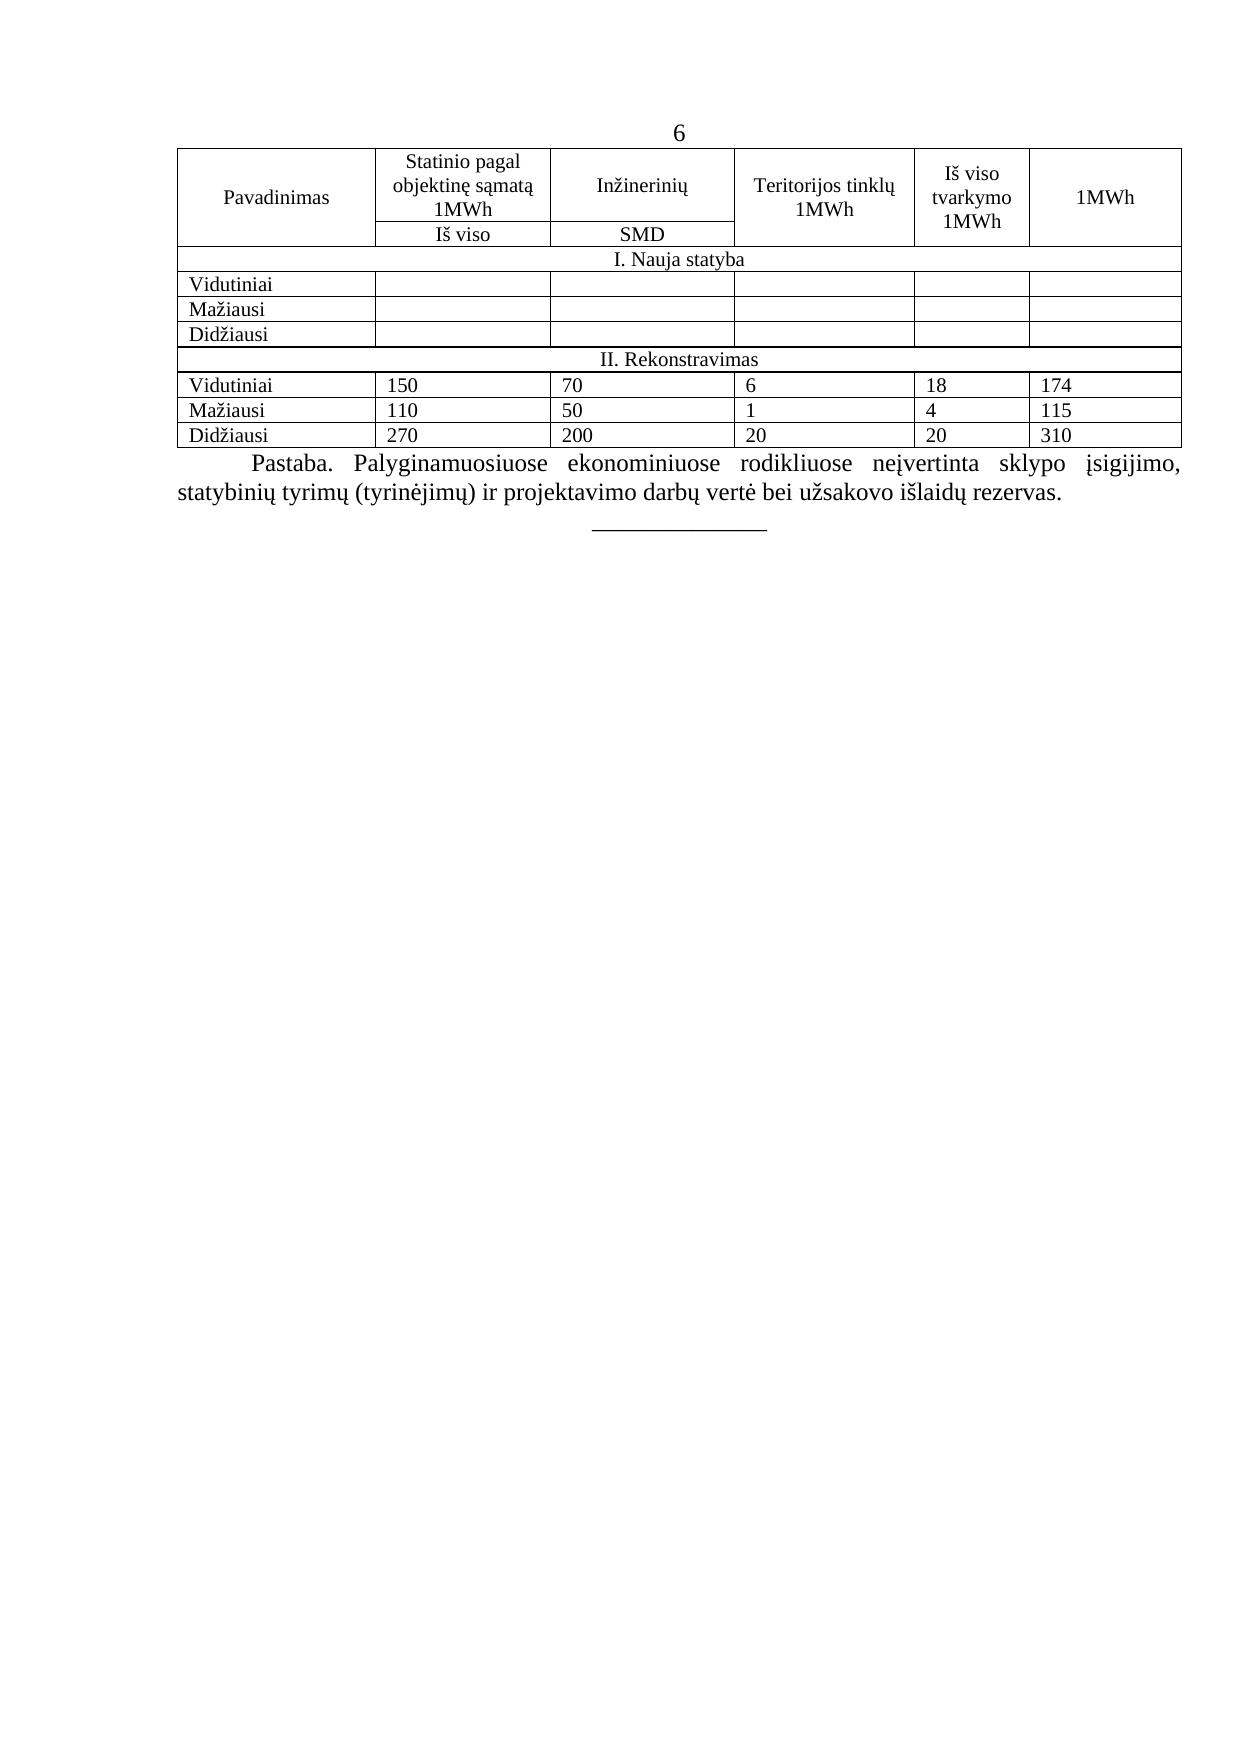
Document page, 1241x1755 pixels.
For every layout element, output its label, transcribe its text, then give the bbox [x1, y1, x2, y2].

table_cell 200 [551, 423, 734, 447]
table_cell Didžiausi [178, 423, 375, 447]
table_cell 110 [376, 398, 550, 422]
table_cell [1030, 272, 1181, 296]
table_cell [376, 297, 550, 321]
table_cell 270 [376, 423, 550, 447]
table_header Teritorijos tinklų 1MWh [735, 149, 914, 246]
table_cell 50 [551, 398, 734, 422]
text Pastaba. Palyginamuosiuose ekonominiuose rodikliuose neįvertinta sklypo įsigijimo, statybinių tyrimų (tyrinėjimų) ir projektavimo darbų vertė bei užsakovo išlaidų rezervas. [177, 448, 1181, 505]
table_cell 4 [915, 398, 1029, 422]
table_header 1MWh [1030, 149, 1181, 246]
table_cell [915, 272, 1029, 296]
table_cell 115 [1030, 398, 1181, 422]
table_cell 6 [735, 373, 914, 397]
table_cell Vidutiniai [178, 272, 375, 296]
table_cell I. Nauja statyba [178, 247, 1181, 271]
table_cell [735, 272, 914, 296]
table_cell 150 [376, 373, 550, 397]
table_cell [551, 322, 734, 346]
table_cell 310 [1030, 423, 1181, 447]
table_cell [1030, 297, 1181, 321]
table_cell Iš viso [376, 222, 550, 246]
table_cell Mažiausi [178, 398, 375, 422]
table_cell Vidutiniai [178, 373, 375, 397]
table_cell Mažiausi [178, 297, 375, 321]
table_cell [915, 322, 1029, 346]
table_cell [376, 322, 550, 346]
table_cell Didžiausi [178, 322, 375, 346]
table_header Inžinerinių [551, 149, 734, 221]
table_cell [376, 272, 550, 296]
table_cell SMD [551, 222, 734, 246]
table_cell [735, 297, 914, 321]
table_cell [551, 272, 734, 296]
table_cell 20 [915, 423, 1029, 447]
table_cell 70 [551, 373, 734, 397]
table_cell 1 [735, 398, 914, 422]
text ______________ [177, 505, 1181, 534]
table_cell [1030, 322, 1181, 346]
table_cell 174 [1030, 373, 1181, 397]
table_cell 20 [735, 423, 914, 447]
table_header Pavadinimas [178, 149, 375, 246]
table_cell 18 [915, 373, 1029, 397]
table_header Statinio pagal objektinę sąmatą 1MWh [376, 149, 550, 221]
table_cell [915, 297, 1029, 321]
table_cell [551, 297, 734, 321]
table_cell [735, 322, 914, 346]
table_header Iš viso tvarkymo 1MWh [915, 149, 1029, 246]
table_cell II. Rekonstravimas [178, 348, 1181, 371]
